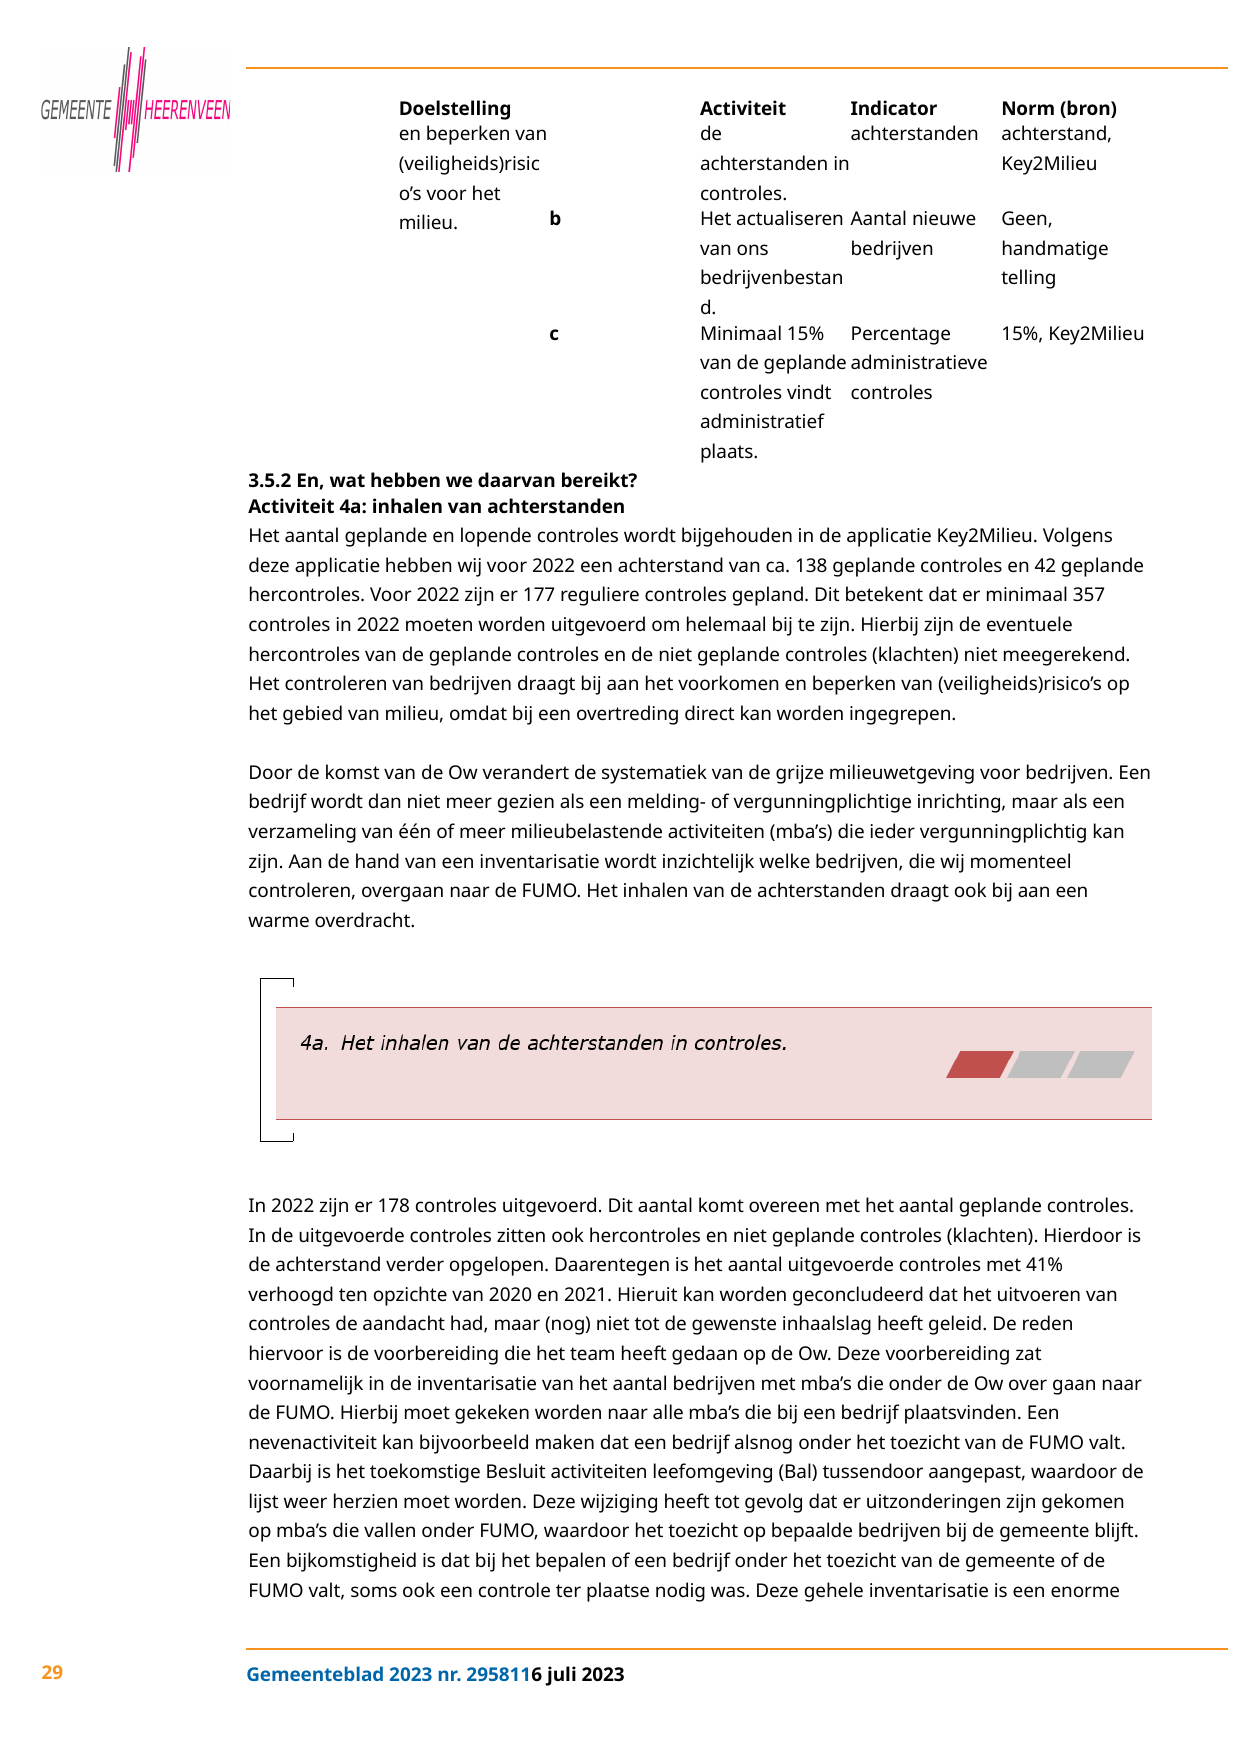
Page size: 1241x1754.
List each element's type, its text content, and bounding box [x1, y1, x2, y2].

table_cell Het actualiseren van ons bedrijvenbestand. [700, 205, 850, 320]
text Activiteit 4a: inhalen van achterstanden [248, 493, 1152, 519]
table_cell [549, 121, 700, 205]
table_cell 15%, Key2Milieu [1001, 320, 1152, 464]
table_header Doelstelling [399, 95, 549, 121]
table_cell achterstand, Key2Milieu [1001, 121, 1152, 205]
table_cell en beperken van (veiligheids)risico’s voor het milieu. [399, 121, 549, 464]
table_header Indicator [850, 95, 1001, 121]
table_header [549, 95, 700, 121]
table_cell de achterstanden in controles. [700, 121, 850, 205]
table_cell b [549, 205, 700, 320]
text 3.5.2 En, wat hebben we daarvan bereikt? [248, 467, 1152, 493]
table_cell Aantal nieuwe bedrijven [850, 205, 1001, 320]
table_header Norm (bron) [1001, 95, 1152, 121]
table_cell Minimaal 15% van de geplande controles vindt administratief plaats. [700, 320, 850, 464]
text Door de komst van de Ow verandert de systematiek van de grijze milieuwetgeving voor bedrijven. Een bedrijf wordt dan niet meer gezien als een melding- of vergunningplichtige inrichting, maar als een verzameling van één of meer milieubelastende activiteiten (mba’s) die ieder vergunningplichtig kan zijn. Aan de hand van een inventarisatie wordt inzichtelijk welke bedrijven, die wij momenteel controleren, overgaan naar de FUMO. Het inhalen van de achterstanden draagt ook bij aan een warme overdracht. [248, 759, 1152, 933]
text Het aantal geplande en lopende controles wordt bijgehouden in de applicatie Key2Milieu. Volgens deze applicatie hebben wij voor 2022 een achterstand van ca. 138 geplande controles en 42 geplande hercontroles. Voor 2022 zijn er 177 reguliere controles gepland. Dit betekent dat er minimaal 357 controles in 2022 moeten worden uitgevoerd om helemaal bij te zijn. Hierbij zijn de eventuele hercontroles van de geplande controles en de niet geplande controles (klachten) niet meegerekend. Het controleren van bedrijven draagt bij aan het voorkomen en beperken van (veiligheids)risico’s op het gebied van milieu, omdat bij een overtreding direct kan worden ingegrepen. [248, 522, 1152, 726]
table_cell [248, 121, 398, 464]
picture [268, 987, 1173, 1133]
table_cell achterstanden [850, 121, 1001, 205]
table_header [248, 95, 398, 121]
picture [41, 47, 231, 172]
table_cell Percentage administratieve controles [850, 320, 1001, 464]
table_header Activiteit [700, 95, 850, 121]
table_cell Geen, handmatige telling [1001, 205, 1152, 320]
text In 2022 zijn er 178 controles uitgevoerd. Dit aantal komt overeen met het aantal geplande controles. In de uitgevoerde controles zitten ook hercontroles en niet geplande controles (klachten). Hierdoor is de achterstand verder opgelopen. Daarentegen is het aantal uitgevoerde controles met 41% verhoogd ten opzichte van 2020 en 2021. Hieruit kan worden geconcludeerd dat het uitvoeren van controles de aandacht had, maar (nog) niet tot de gewenste inhaalslag heeft geleid. De reden hiervoor is de voorbereiding die het team heeft gedaan op de Ow. Deze voorbereiding zat voornamelijk in de inventarisatie van het aantal bedrijven met mba’s die onder de Ow over gaan naar de FUMO. Hierbij moet gekeken worden naar alle mba’s die bij een bedrijf plaatsvinden. Een nevenactiviteit kan bijvoorbeeld maken dat een bedrijf alsnog onder het toezicht van de FUMO valt. Daarbij is het toekomstige Besluit activiteiten leefomgeving (Bal) tussendoor aangepast, waardoor de lijst weer herzien moet worden. Deze wijziging heeft tot gevolg dat er uitzonderingen zijn gekomen op mba’s die vallen onder FUMO, waardoor het toezicht op bepaalde bedrijven bij de gemeente blijft. Een bijkomstigheid is dat bij het bepalen of een bedrijf onder het toezicht van de gemeente of de FUMO valt, soms ook een controle ter plaatse nodig was. Deze gehele inventarisatie is een enorme [248, 1192, 1152, 1602]
table_cell c [549, 320, 700, 464]
